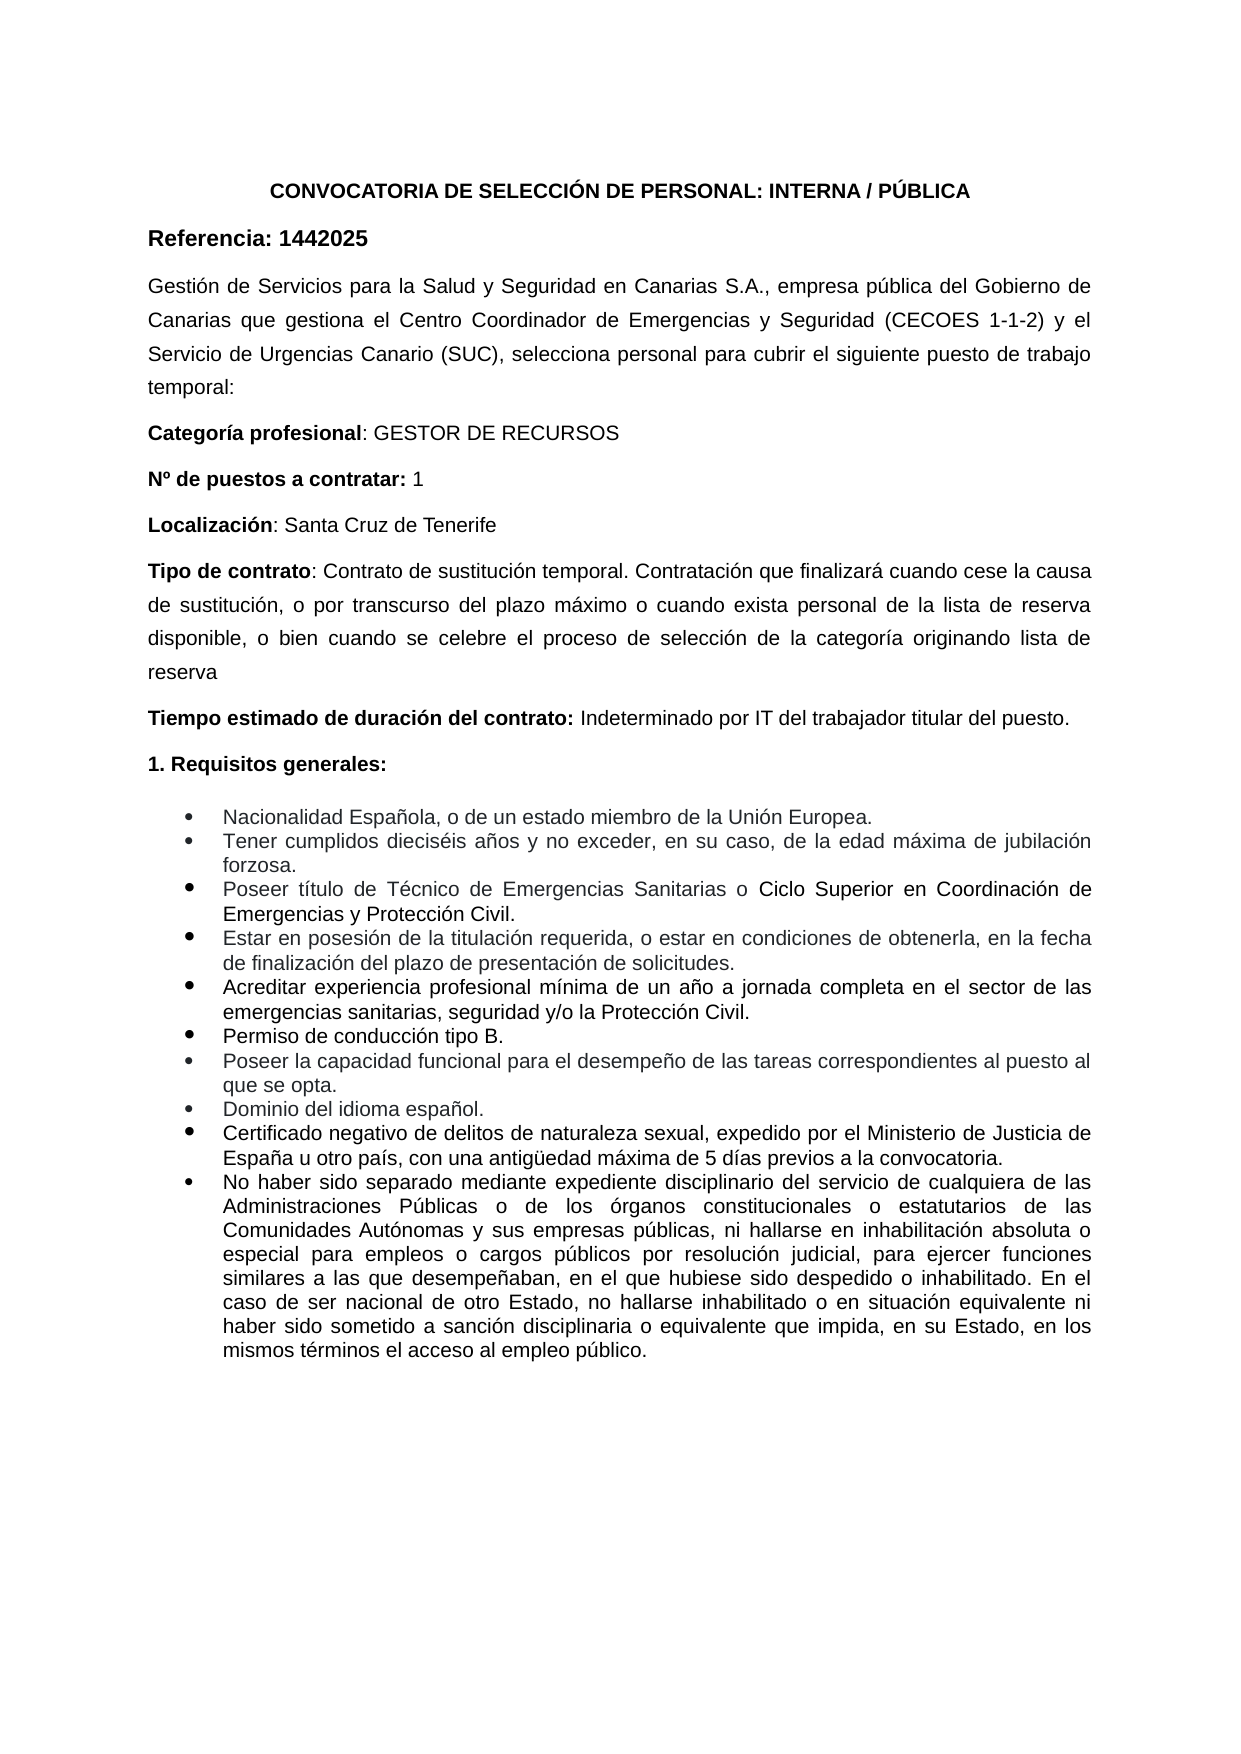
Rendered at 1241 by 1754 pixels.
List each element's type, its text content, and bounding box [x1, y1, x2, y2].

text Categoría profesional: GESTOR DE RECURSOS [148, 421, 1093, 445]
list Tener cumplidos dieciséis años y no exceder, en su caso, de la edad máxima de jubilación forzosa. [185, 829, 1093, 877]
text ​ [148, 133, 1093, 157]
list No haber sido separado mediante expediente disciplinario del servicio de cualquiera de las Administraciones Públicas o de los órganos constitucionales o estatutarios de las Comunidades Autónomas y sus empresas públicas, ni hallarse en inhabilitación absoluta o especial para empleos o cargos públicos por resolución judicial, para ejercer funciones similares a las que desempeñaban, en el que hubiese sido despedido o inhabilitado. En el caso de ser nacional de otro Estado, no hallarse inhabilitado o en situación equivalente ni haber sido sometido a sanción disciplinaria o equivalente que impida, en su Estado, en los mismos términos el acceso al empleo público. [185, 1169, 1093, 1361]
text Nº de puestos a contratar: 1 [148, 467, 1093, 491]
list Poseer la capacidad funcional para el desempeño de las tareas correspondientes al puesto al que se opta. [185, 1048, 1093, 1097]
text Referencia: 1442025 [148, 225, 1093, 251]
list Certificado negativo de delitos de naturaleza sexual, expedido por el Ministerio de Justicia de España u otro país, con una antigüedad máxima de 5 días previos a la convocatoria. [185, 1121, 1093, 1169]
text 1. Requisitos generales: [148, 752, 1093, 804]
list Dominio del idioma español. [185, 1097, 1093, 1121]
list Permiso de conducción tipo B. [185, 1023, 1093, 1048]
list Estar en posesión de la titulación requerida, o estar en condiciones de obtenerla, en la fecha de finalización del plazo de presentación de solicitudes. [185, 926, 1093, 974]
text Gestión de Servicios para la Salud y Seguridad en Canarias S.A., empresa pública del Gobierno de Canarias que gestiona el Centro Coordinador de Emergencias y Seguridad (CECOES 1-1-2) y el Servicio de Urgencias Canario (SUC), selecciona personal para cubrir el siguiente puesto de trabajo temporal: [148, 274, 1093, 399]
text Tipo de contrato: Contrato de sustitución temporal. Contratación que finalizará cuando cese la causa de sustitución, o por transcurso del plazo máximo o cuando exista personal de la lista de reserva disponible, o bien cuando se celebre el proceso de selección de la categoría originando lista de reserva [148, 559, 1093, 684]
text CONVOCATORIA DE SELECCIÓN DE PERSONAL: INTERNA / PÚBLICA [148, 179, 1093, 203]
text Tiempo estimado de duración del contrato: Indeterminado por IT del trabajador titular del puesto. [148, 706, 1093, 730]
list Poseer título de Técnico de Emergencias Sanitarias o Ciclo Superior en Coordinación de Emergencias y Protección Civil. [185, 877, 1093, 926]
list Acreditar experiencia profesional mínima de un año a jornada completa en el sector de las emergencias sanitarias, seguridad y/o la Protección Civil. [185, 974, 1093, 1023]
text Localización: Santa Cruz de Tenerife [148, 513, 1093, 537]
list Nacionalidad Española, o de un estado miembro de la Unión Europea. [185, 804, 1093, 829]
